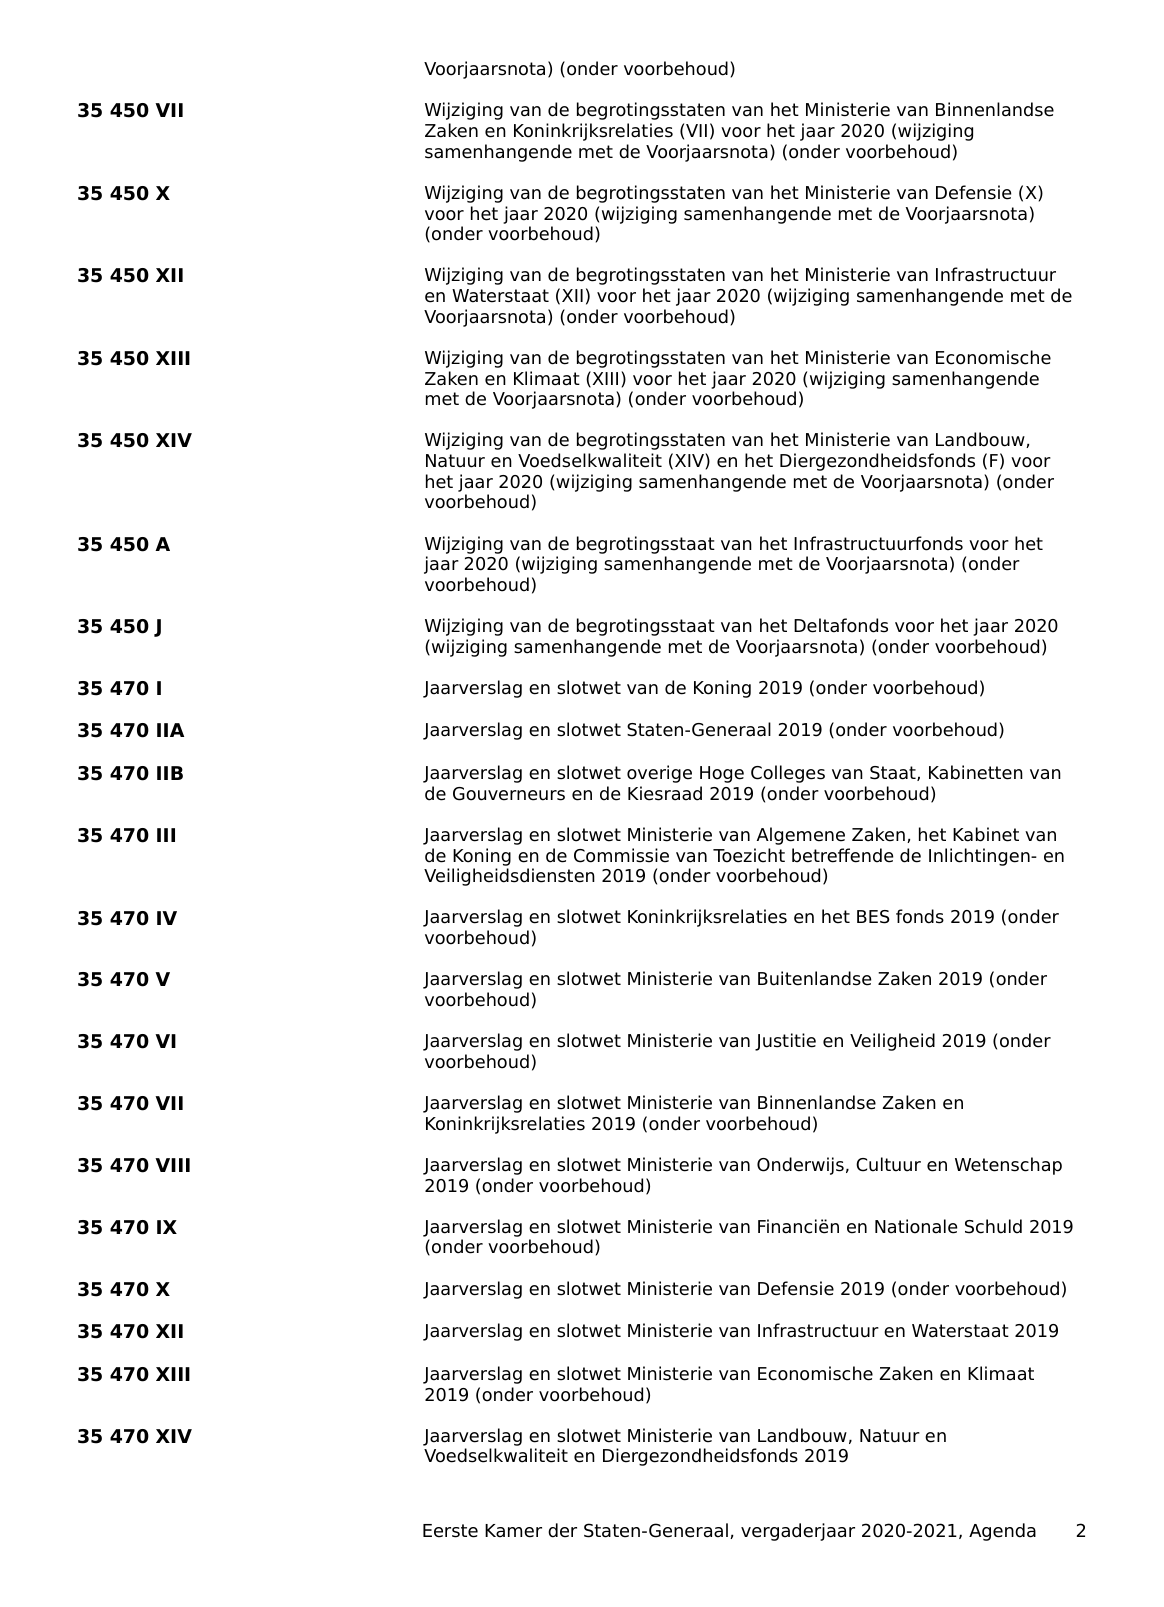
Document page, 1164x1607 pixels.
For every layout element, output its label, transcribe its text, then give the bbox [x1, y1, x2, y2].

table_cell 35 450 XIII [77, 348, 401, 410]
table_cell [77, 80, 401, 100]
table_cell 35 470 IV [77, 908, 401, 949]
table_cell [401, 59, 418, 80]
table_cell Jaarverslag en slotwet Ministerie van Defensie 2019 (onder voorbehoud) [418, 1279, 1087, 1301]
table_cell [401, 616, 418, 657]
table_cell [418, 657, 1087, 678]
table_cell [401, 245, 418, 265]
table_cell [418, 1405, 1087, 1426]
table_cell [77, 657, 401, 678]
table_cell [401, 657, 418, 678]
table_cell [418, 887, 1087, 907]
table_cell 35 470 IIA [77, 720, 401, 742]
table_cell 35 470 VII [77, 1093, 401, 1134]
table_cell [77, 949, 401, 969]
table_cell 35 470 VIII [77, 1155, 401, 1196]
table_cell 35 450 X [77, 183, 401, 245]
table_cell Wijziging van de begrotingsstaten van het Ministerie van Binnenlandse Zaken en Koninkrijksrelaties (VII) voor het jaar 2020 (wijziging samenhangende met de Voorjaarsnota) (onder voorbehoud) [418, 100, 1087, 162]
table_cell Wijziging van de begrotingsstaten van het Ministerie van Infrastructuur en Waterstaat (XII) voor het jaar 2020 (wijziging samenhangende met de Voorjaarsnota) (onder voorbehoud) [418, 265, 1087, 327]
table_cell [77, 700, 401, 720]
table_cell [401, 700, 418, 720]
table_cell [418, 80, 1087, 100]
table_cell Jaarverslag en slotwet Staten-Generaal 2019 (onder voorbehoud) [418, 720, 1087, 742]
table_cell 35 470 III [77, 825, 401, 887]
table_cell [418, 1343, 1087, 1364]
table_cell Wijziging van de begrotingsstaat van het Infrastructuurfonds voor het jaar 2020 (wijziging samenhangende met de Voorjaarsnota) (onder voorbehoud) [418, 534, 1087, 595]
table_cell [77, 245, 401, 265]
table_cell Jaarverslag en slotwet Ministerie van Financiën en Nationale Schuld 2019 (onder voorbehoud) [418, 1217, 1087, 1258]
table_cell [401, 1343, 418, 1364]
table_cell [418, 1134, 1087, 1155]
table_cell Jaarverslag en slotwet Ministerie van Justitie en Veiligheid 2019 (onder voorbehoud) [418, 1031, 1087, 1072]
table_cell 35 470 IX [77, 1217, 401, 1258]
table_cell [401, 1364, 418, 1405]
table_cell [401, 1031, 418, 1072]
table_cell [418, 595, 1087, 616]
table_cell [77, 1301, 401, 1321]
table_cell Jaarverslag en slotwet Ministerie van Algemene Zaken, het Kabinet van de Koning en de Commissie van Toezicht betreffende de Inlichtingen- en Veiligheidsdiensten 2019 (onder voorbehoud) [418, 825, 1087, 887]
table_cell Jaarverslag en slotwet Ministerie van Economische Zaken en Klimaat 2019 (onder voorbehoud) [418, 1364, 1087, 1405]
table_cell [401, 1279, 418, 1301]
table_cell [401, 183, 418, 245]
table_cell [77, 1196, 401, 1217]
table_cell [401, 1405, 418, 1426]
table_cell [418, 162, 1087, 183]
table_cell [77, 887, 401, 907]
table_cell [77, 59, 401, 80]
table_cell [401, 1426, 418, 1467]
table_cell [401, 1321, 418, 1343]
table_cell 35 470 I [77, 678, 401, 700]
table_cell [77, 1405, 401, 1426]
table_cell [77, 1134, 401, 1155]
table_cell [418, 245, 1087, 265]
table_cell 35 470 XIII [77, 1364, 401, 1405]
table_cell [401, 265, 418, 327]
table_cell [77, 513, 401, 533]
table_cell [401, 1155, 418, 1196]
table_cell [401, 720, 418, 742]
table_cell Jaarverslag en slotwet Ministerie van Infrastructuur en Waterstaat 2019 [418, 1321, 1087, 1343]
table_cell [401, 1073, 418, 1093]
table_cell 35 470 XIV [77, 1426, 401, 1467]
table_cell 35 470 VI [77, 1031, 401, 1072]
table_cell [77, 1011, 401, 1031]
table_cell [401, 804, 418, 825]
table_cell Wijziging van de begrotingsstaten van het Ministerie van Economische Zaken en Klimaat (XIII) voor het jaar 2020 (wijziging samenhangende met de Voorjaarsnota) (onder voorbehoud) [418, 348, 1087, 410]
table_cell [401, 1134, 418, 1155]
table_cell [418, 327, 1087, 348]
table_cell [418, 1196, 1087, 1217]
table_cell [401, 825, 418, 887]
table_cell Jaarverslag en slotwet van de Koning 2019 (onder voorbehoud) [418, 678, 1087, 700]
table_cell 35 450 J [77, 616, 401, 657]
table_cell [401, 887, 418, 907]
table_cell [401, 1301, 418, 1321]
table_cell Wijziging van de begrotingsstaten van het Ministerie van Defensie (X) voor het jaar 2020 (wijziging samenhangende met de Voorjaarsnota) (onder voorbehoud) [418, 183, 1087, 245]
table_cell [401, 534, 418, 595]
table_cell [401, 595, 418, 616]
table_cell [401, 80, 418, 100]
table_cell Jaarverslag en slotwet Koninkrijksrelaties en het BES fonds 2019 (onder voorbehoud) [418, 908, 1087, 949]
table_cell 35 470 V [77, 969, 401, 1011]
table_cell [77, 804, 401, 825]
table_cell [418, 804, 1087, 825]
table_cell [77, 1258, 401, 1279]
table_cell [418, 513, 1087, 533]
table_cell 35 450 VII [77, 100, 401, 162]
table_cell [401, 1258, 418, 1279]
table_cell Jaarverslag en slotwet Ministerie van Landbouw, Natuur en Voedselkwaliteit en Diergezondheidsfonds 2019 [418, 1426, 1087, 1467]
table_cell [401, 678, 418, 700]
table_cell [401, 969, 418, 1011]
table_cell [401, 763, 418, 804]
table_cell Jaarverslag en slotwet overige Hoge Colleges van Staat, Kabinetten van de Gouverneurs en de Kiesraad 2019 (onder voorbehoud) [418, 763, 1087, 804]
table_cell 35 470 X [77, 1279, 401, 1301]
table_cell 35 450 XII [77, 265, 401, 327]
table_cell [401, 949, 418, 969]
table_cell [418, 700, 1087, 720]
table_cell [401, 1217, 418, 1258]
table_cell Voorjaarsnota) (onder voorbehoud) [418, 59, 1087, 80]
table_cell 35 450 A [77, 534, 401, 595]
table_cell [401, 908, 418, 949]
table_cell 35 470 XII [77, 1321, 401, 1343]
table_cell 35 450 XIV [77, 430, 401, 513]
table_cell [77, 743, 401, 763]
table_cell Wijziging van de begrotingsstaat van het Deltafonds voor het jaar 2020 (wijziging samenhangende met de Voorjaarsnota) (onder voorbehoud) [418, 616, 1087, 657]
table_cell [401, 100, 418, 162]
table_cell [401, 513, 418, 533]
table_cell [77, 410, 401, 430]
table_cell [418, 1301, 1087, 1321]
table_cell [418, 949, 1087, 969]
table_cell [401, 162, 418, 183]
table_cell [77, 595, 401, 616]
table_cell [418, 1011, 1087, 1031]
table_cell [77, 327, 401, 348]
table_cell [401, 348, 418, 410]
table_cell [418, 1258, 1087, 1279]
table_cell [401, 410, 418, 430]
table_cell Jaarverslag en slotwet Ministerie van Onderwijs, Cultuur en Wetenschap 2019 (onder voorbehoud) [418, 1155, 1087, 1196]
table_cell [77, 1343, 401, 1364]
table_cell [401, 1196, 418, 1217]
table_cell Jaarverslag en slotwet Ministerie van Buitenlandse Zaken 2019 (onder voorbehoud) [418, 969, 1087, 1011]
table_cell [401, 1093, 418, 1134]
table_cell [401, 327, 418, 348]
table_cell [418, 410, 1087, 430]
table_cell [77, 162, 401, 183]
table_cell [401, 1011, 418, 1031]
table_cell [418, 1073, 1087, 1093]
table_cell [77, 1073, 401, 1093]
table_cell [418, 743, 1087, 763]
table_cell [401, 430, 418, 513]
table_cell Wijziging van de begrotingsstaten van het Ministerie van Landbouw, Natuur en Voedselkwaliteit (XIV) en het Diergezondheidsfonds (F) voor het jaar 2020 (wijziging samenhangende met de Voorjaarsnota) (onder voorbehoud) [418, 430, 1087, 513]
table_cell 35 470 IIB [77, 763, 401, 804]
table_cell Jaarverslag en slotwet Ministerie van Binnenlandse Zaken en Koninkrijksrelaties 2019 (onder voorbehoud) [418, 1093, 1087, 1134]
table_cell [401, 743, 418, 763]
